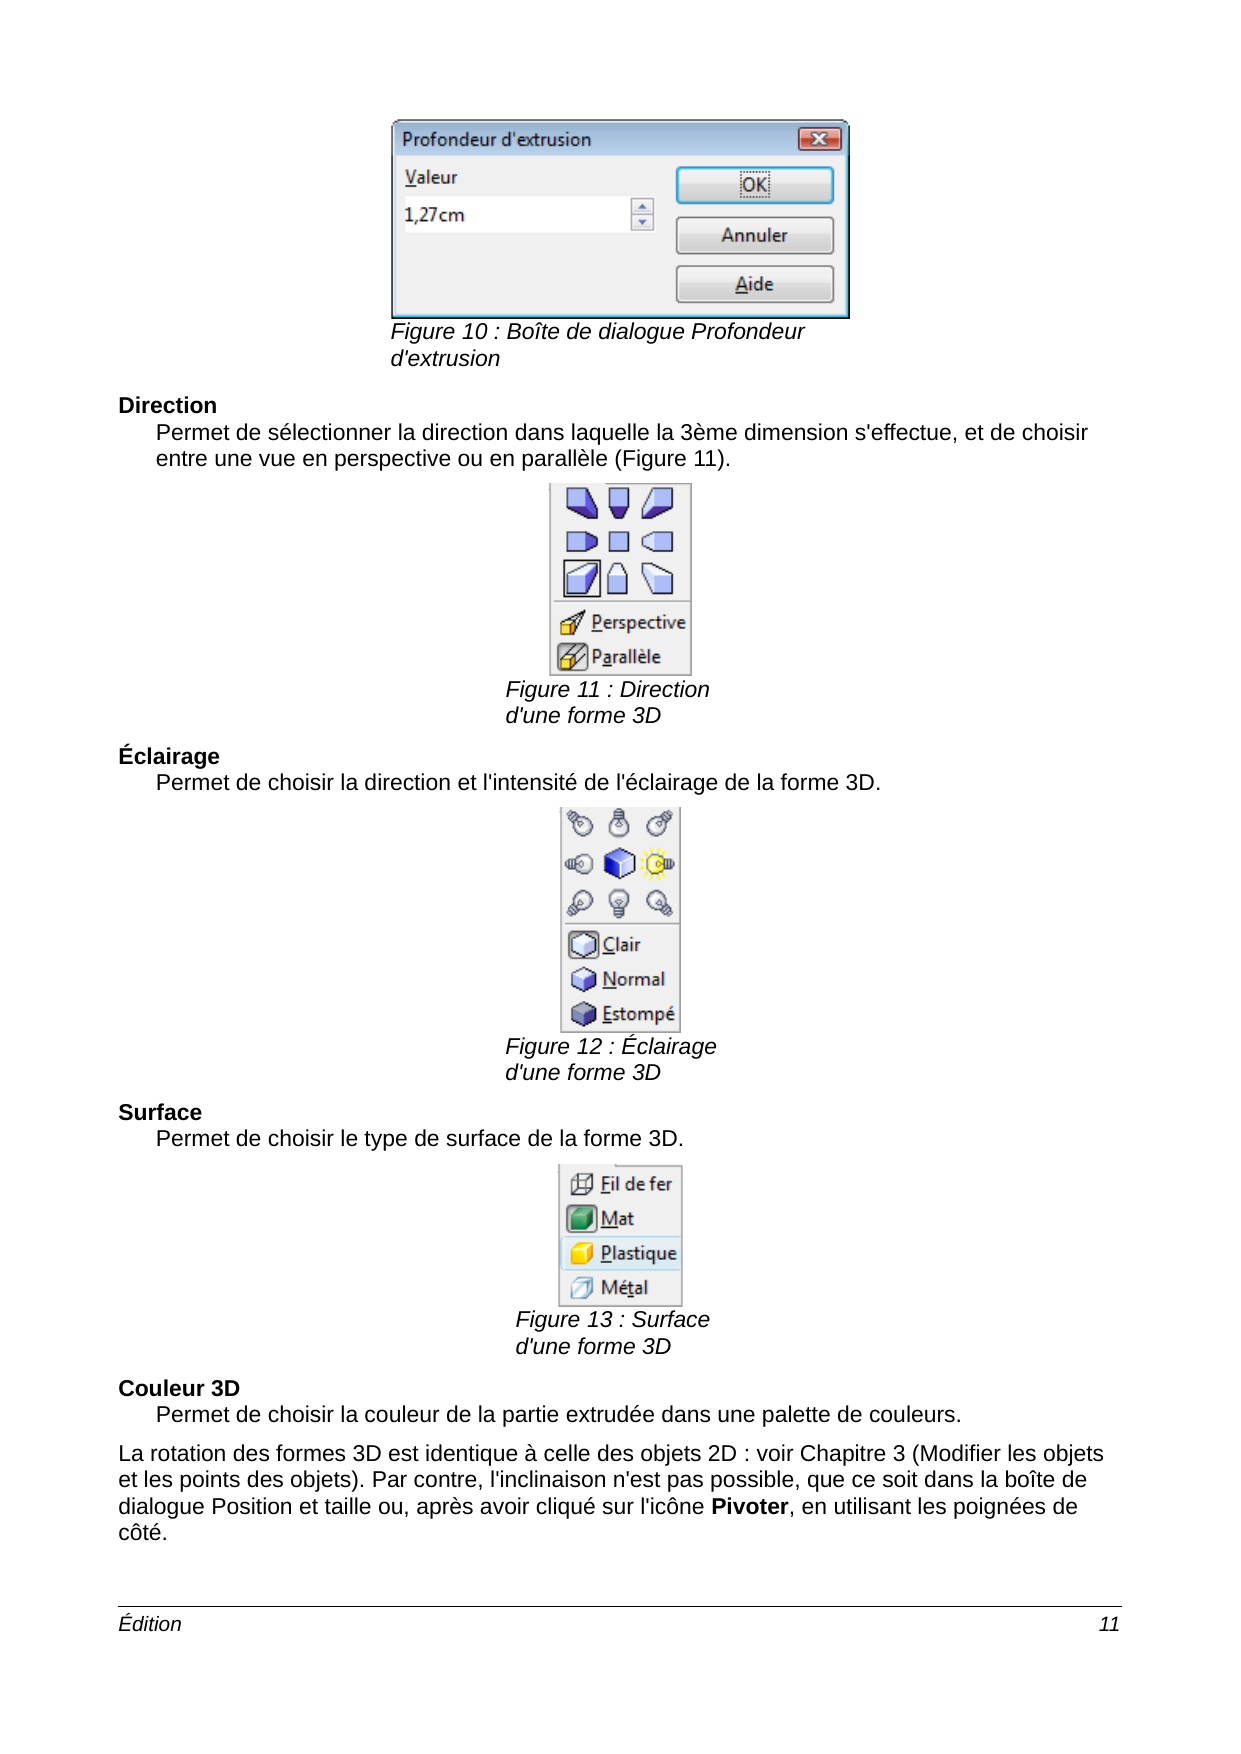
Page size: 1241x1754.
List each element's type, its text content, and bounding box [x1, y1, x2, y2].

picture [390, 118, 850, 319]
text Permet de choisir la direction et l'intensité de l'éclairage de la forme 3D. [156, 769, 1122, 795]
text Figure 11 : Direction d'une forme 3D [505, 484, 735, 728]
text Permet de sélectionner la direction dans laquelle la 3ème dimension s'effectue, et de choisir entre une vue en perspective ou en parallèle (Figure 11). [156, 418, 1122, 471]
text Permet de choisir le type de surface de la forme 3D. [156, 1125, 1122, 1152]
text Figure 13 : Surface d'une forme 3D [515, 1164, 725, 1359]
text La rotation des formes 3D est identique à celle des objets 2D : voir Chapitre 3 (Modifier les objets et les points des objets). Par contre, l'inclinaison n'est pas possible, que ce soit dans la boîte de dialogue Position et taille ou, après avoir cliqué sur l'icône Pivoter, en utilisant les poignées de côté. [118, 1440, 1122, 1546]
text Figure 12 : Éclairage d'une forme 3D [505, 808, 735, 1086]
text Permet de choisir la couleur de la partie extrudée dans une palette de couleurs. [156, 1401, 1122, 1428]
text Surface [118, 1099, 1122, 1125]
text Éclairage [118, 743, 1122, 769]
text Figure 10 : Boîte de dialogue Profondeur d'extrusion [390, 319, 850, 371]
text Couleur 3D [118, 1375, 1122, 1401]
picture [559, 807, 681, 1033]
text Direction [118, 392, 1122, 418]
picture [557, 1164, 683, 1307]
picture [548, 483, 692, 676]
